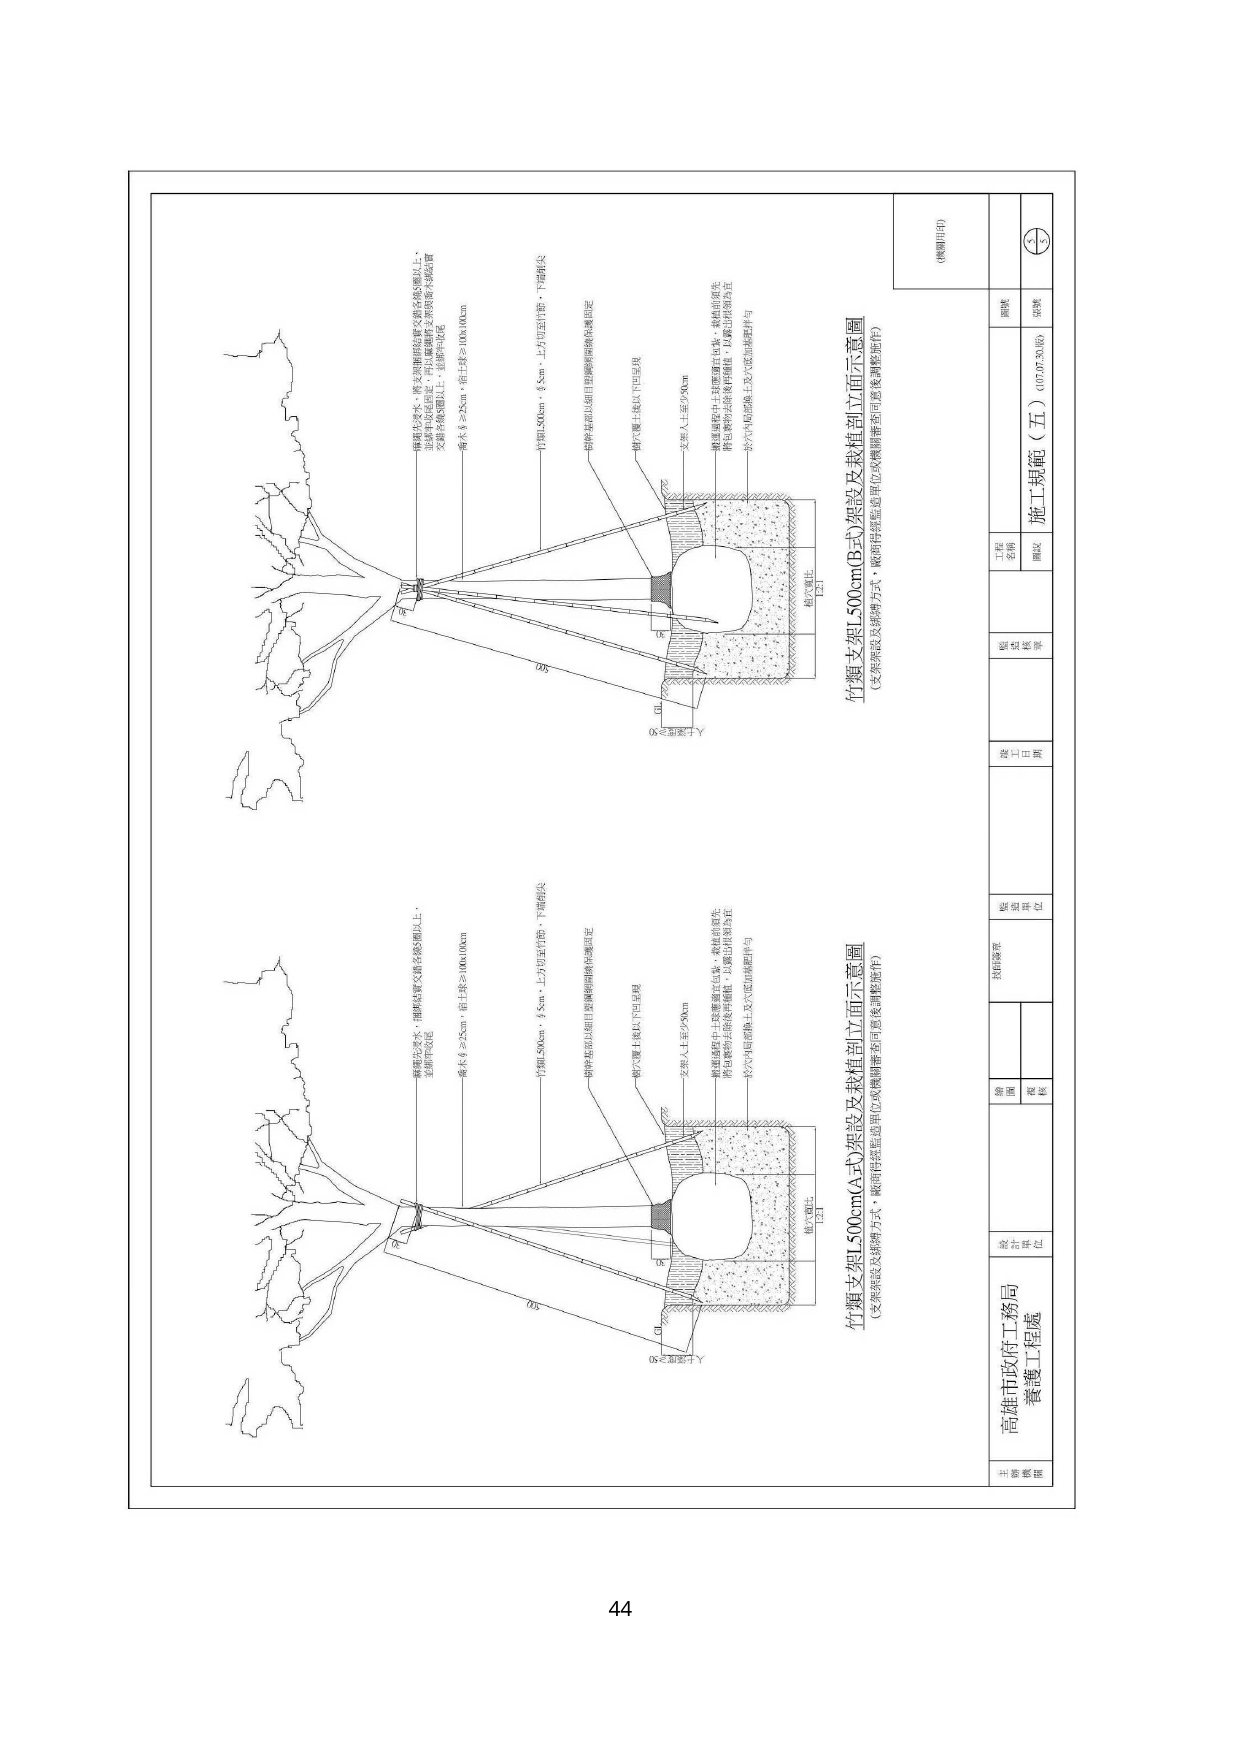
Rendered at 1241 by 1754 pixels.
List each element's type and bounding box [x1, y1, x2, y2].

picture [118, 156, 1085, 1523]
